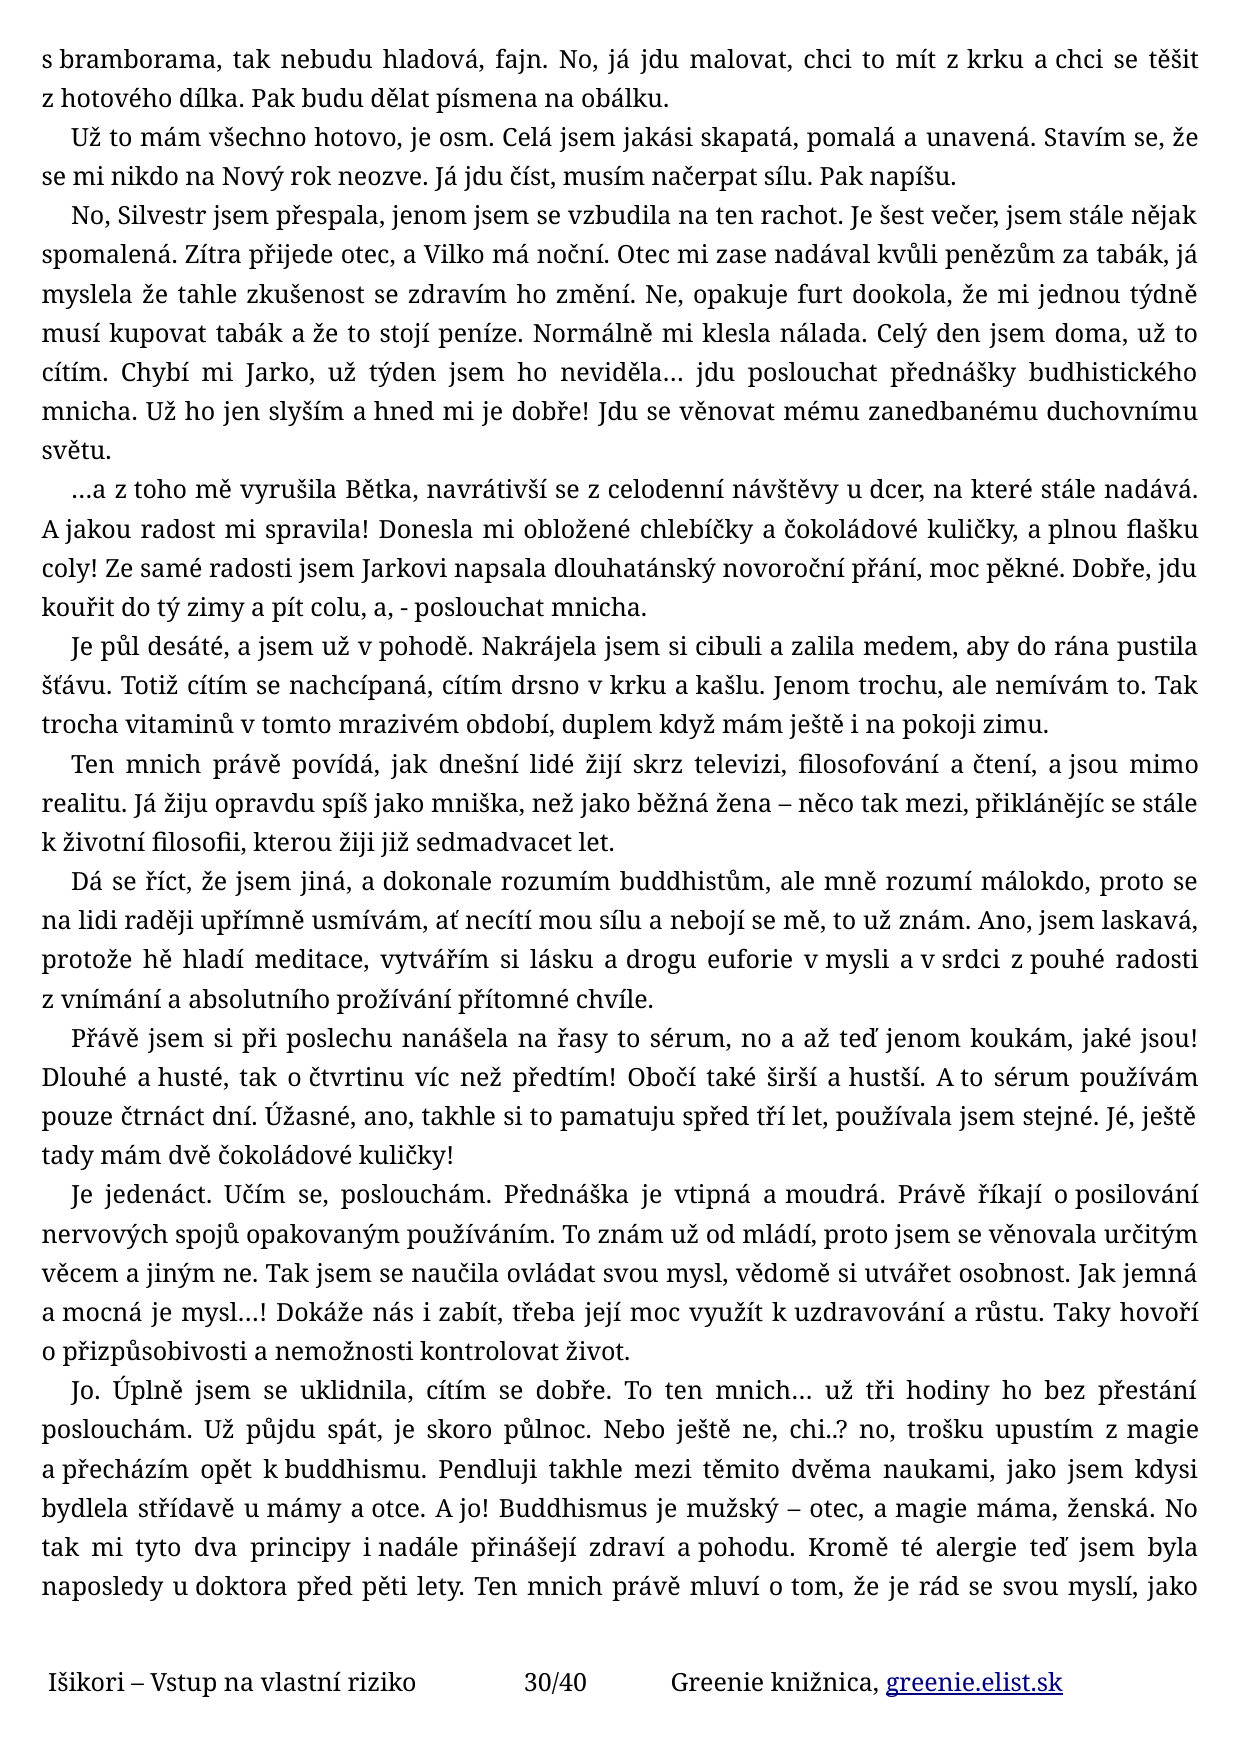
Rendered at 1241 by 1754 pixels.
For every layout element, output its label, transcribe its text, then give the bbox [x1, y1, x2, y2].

text Je jedenáct. Učím se, poslouchám. Přednáška je vtipná a moudrá. Právě říkají o posilování nervových spojů opakovaným používáním. To znám už od mládí, proto jsem se věnovala určitým věcem a jiným ne. Tak jsem se naučila ovládat svou mysl, vědomě si utvářet osobnost. Jak jemná a mocná je mysl…! Dokáže nás i zabít, třeba její moc využít k uzdravování a růstu. Taky hovoří o přizpůsobivosti a nemožnosti kontrolovat život. [41, 1177, 1199, 1368]
text Ten mnich právě povídá, jak dnešní lidé žijí skrz televizi, filosofování a čtení, a jsou mimo realitu. Já žiju opravdu spíš jako mniška, než jako běžná žena – něco tak mezi, přiklánějíc se stále k životní filosofii, kterou žiji již sedmadvacet let. [41, 746, 1199, 859]
text Přávě jsem si při poslechu nanášela na řasy to sérum, no a až teď jenom koukám, jaké jsou! Dlouhé a husté, tak o čtvrtinu víc než předtím! Obočí také širší a hustší. A to sérum používám pouze čtrnáct dní. Úžasné, ano, takhle si to pamatuju spřed tří let, používala jsem stejné. Jé, ještě tady mám dvě čokoládové kuličky! [41, 1021, 1199, 1172]
text Je půl desáté, a jsem už v pohodě. Nakrájela jsem si cibuli a zalila medem, aby do rána pustila šťávu. Totiž cítím se nachcípaná, cítím drsno v krku a kašlu. Jenom trochu, ale nemívám to. Tak trocha vitaminů v tomto mrazivém období, duplem když mám ještě i na pokoji zimu. [41, 629, 1199, 741]
text Už to mám všechno hotovo, je osm. Celá jsem jakási skapatá, pomalá a unavená. Stavím se, že se mi nikdo na Nový rok neozve. Já jdu číst, musím načerpat sílu. Pak napíšu. [41, 120, 1199, 193]
text Jo. Úplně jsem se uklidnila, cítím se dobře. To ten mnich… už tři hodiny ho bez přestání poslouchám. Už půjdu spát, je skoro půlnoc. Nebo ještě ne, chi..? no, trošku upustím z magie a přecházím opět k buddhismu. Pendluji takhle mezi těmito dvěma naukami, jako jsem kdysi bydlela střídavě u mámy a otce. A jo! Buddhismus je mužský – otec, a magie máma, ženská. No tak mi tyto dva principy i nadále přinášejí zdraví a pohodu. Kromě té alergie teď jsem byla naposledy u doktora před pěti lety. Ten mnich právě mluví o tom, že je rád se svou myslí, jako [41, 1373, 1199, 1603]
text s bramborama, tak nebudu hladová, fajn. No, já jdu malovat, chci to mít z krku a chci se těšit z hotového dílka. Pak budu dělat písmena na obálku. [41, 41, 1199, 114]
text Dá se říct, že jsem jiná, a dokonale rozumím buddhistům, ale mně rozumí málokdo, proto se na lidi raději upřímně usmívám, ať necítí mou sílu a nebojí se mě, to už znám. Ano, jsem laskavá, protože hě hladí meditace, vytvářím si lásku a drogu euforie v mysli a v srdci z pouhé radosti z vnímání a absolutního prožívání přítomné chvíle. [41, 864, 1199, 1015]
text No, Silvestr jsem přespala, jenom jsem se vzbudila na ten rachot. Je šest večer, jsem stále nějak spomalená. Zítra přijede otec, a Vilko má noční. Otec mi zase nadával kvůli penězům za tabák, já myslela že tahle zkušenost se zdravím ho změní. Ne, opakuje furt dookola, že mi jednou týdně musí kupovat tabák a že to stojí peníze. Normálně mi klesla nálada. Celý den jsem doma, už to cítím. Chybí mi Jarko, už týden jsem ho neviděla… jdu poslouchat přednášky budhistického mnicha. Už ho jen slyším a hned mi je dobře! Jdu se věnovat mému zanedbanému duchovnímu světu. [41, 198, 1199, 467]
text …a z toho mě vyrušila Bětka, navrátivší se z celodenní návštěvy u dcer, na které stále nadává. A jakou radost mi spravila! Donesla mi obložené chlebíčky a čokoládové kuličky, a plnou flašku coly! Ze samé radosti jsem Jarkovi napsala dlouhatánský novoroční přání, moc pěkné. Dobře, jdu kouřit do tý zimy a pít colu, a, - poslouchat mnicha. [41, 472, 1199, 624]
